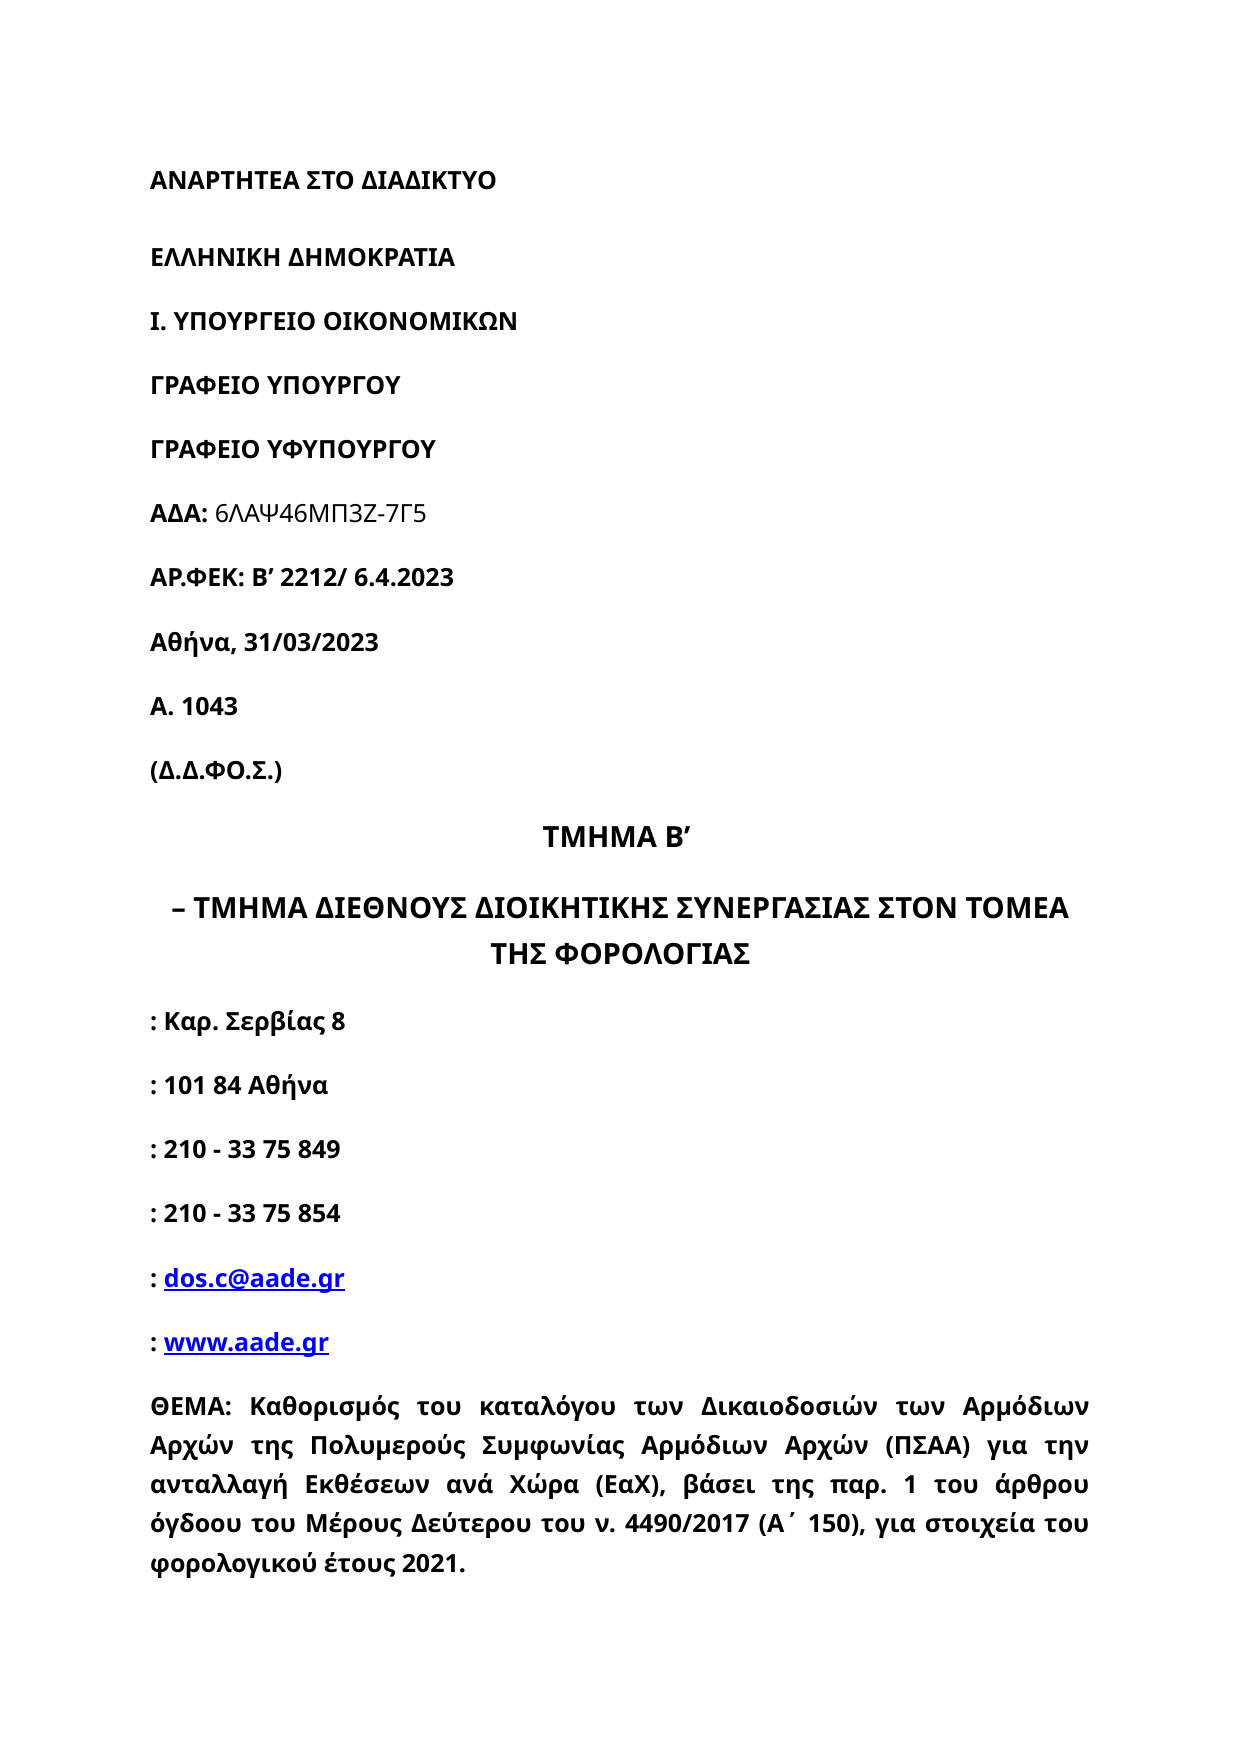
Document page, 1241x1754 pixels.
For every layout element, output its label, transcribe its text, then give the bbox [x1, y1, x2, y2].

text : www.aade.gr [150, 1324, 1090, 1358]
text : 210 - 33 75 854 [150, 1196, 1090, 1230]
text : Καρ. Σερβίας 8 [150, 1003, 1090, 1038]
text Ι. ΥΠΟΥΡΓΕΙΟ ΟΙΚΟΝΟΜΙΚΩΝ [150, 303, 1090, 337]
text : 101 84 Αθήνα [150, 1068, 1090, 1102]
subtitle ΤΜΗΜΑ Β’ [150, 817, 1090, 856]
text A. 1043 [150, 688, 1090, 722]
text ΑΔΑ: 6ΛΑΨ46ΜΠ3Ζ-7Γ5 [150, 496, 1090, 530]
text ΓΡΑΦΕΙΟ ΥΠΟΥΡΓΟΥ [150, 367, 1090, 402]
text ΓΡΑΦΕΙΟ ΥΦΥΠΟΥΡΓΟΥ [150, 432, 1090, 466]
text ΑΡ.ΦΕΚ: Β’ 2212/ 6.4.2023 [150, 560, 1090, 594]
subtitle – ΤΜΗΜΑ ΔΙΕΘΝΟΥΣ ΔΙΟΙΚΗΤΙΚΗΣ ΣΥΝΕΡΓΑΣΙΑΣ ΣΤΟΝ ΤΟΜΕΑ ΤΗΣ ΦΟΡΟΛΟΓΙΑΣ [150, 887, 1090, 973]
title ΑΝΑΡΤΗΤΕΑ ΣΤΟ ΔΙΑΔΙΚΤΥΟ [150, 162, 1090, 197]
text : 210 - 33 75 849 [150, 1132, 1090, 1166]
text Αθήνα, 31/03/2023 [150, 624, 1090, 658]
text ΘΕΜΑ: Καθορισμός του καταλόγου των Δικαιοδοσιών των Αρμόδιων Αρχών της Πολυμερούς Συμφωνίας Αρμόδιων Αρχών (ΠΣΑΑ) για την ανταλλαγή Εκθέσεων ανά Χώρα (ΕαΧ), βάσει της παρ. 1 του άρθρου όγδοου του Μέρους Δεύτερου του ν. 4490/2017 (Α΄ 150), για στοιχεία του φορολογικού έτους 2021. [150, 1388, 1090, 1579]
text (Δ.Δ.ΦΟ.Σ.) [150, 752, 1090, 787]
text ΕΛΛΗΝΙΚΗ ΔΗΜΟΚΡΑΤΙΑ [150, 239, 1090, 273]
text : dos.c@aade.gr [150, 1260, 1090, 1294]
